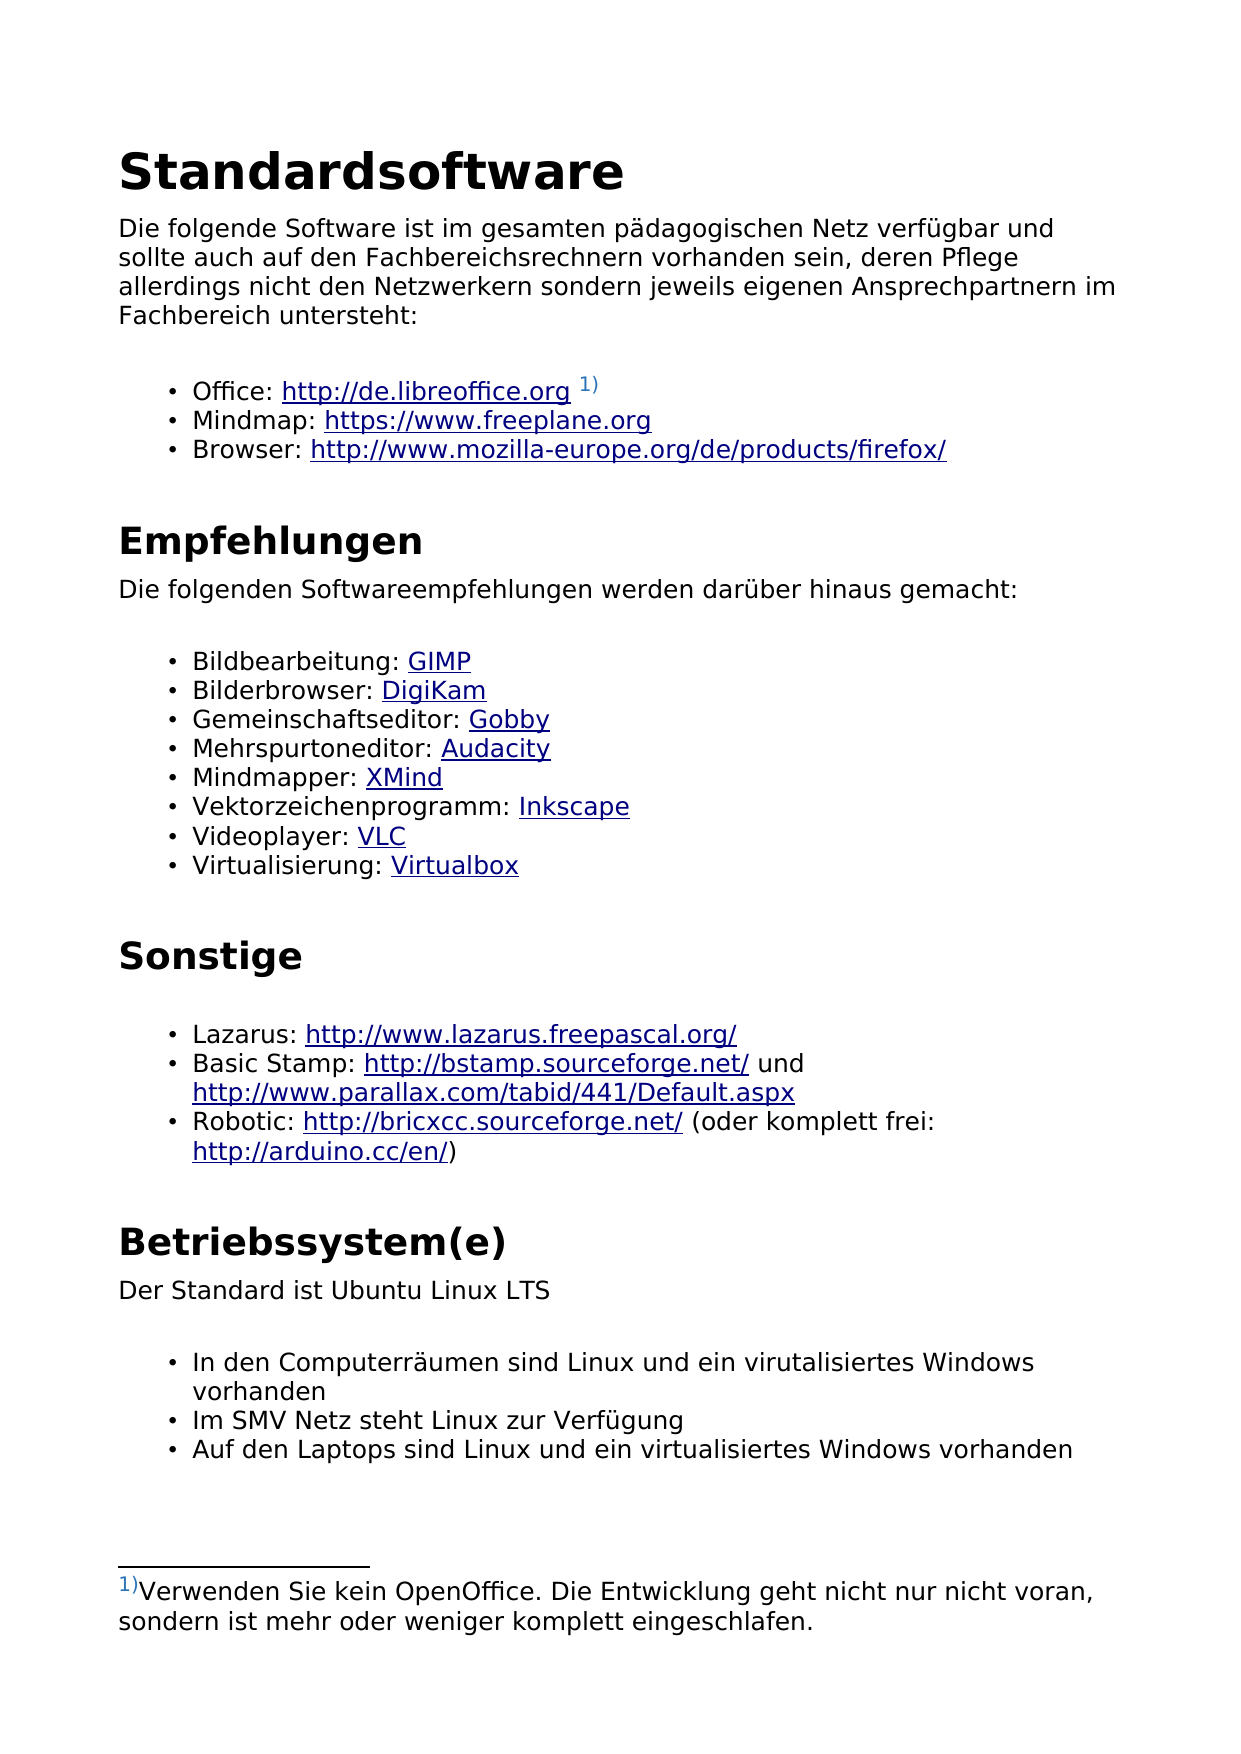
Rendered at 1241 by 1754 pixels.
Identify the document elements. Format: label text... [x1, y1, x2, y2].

list Virtualisierung: Virtualbox [177, 851, 1122, 880]
list Lazarus: http://www.lazarus.freepascal.org/ [177, 1020, 1122, 1049]
list Mehrspurtoneditor: Audacity [177, 734, 1122, 763]
text Die folgenden Softwareempfehlungen werden darüber hinaus gemacht: [118, 576, 1122, 605]
list Vektorzeichenprogramm: Inkscape [177, 792, 1122, 822]
list Browser: http://www.mozilla-europe.org/de/products/firefox/ [177, 436, 1122, 465]
list Office: http://de.libreoffice.org [177, 372, 1122, 407]
subtitle Betriebssystem(e) [118, 1220, 1122, 1264]
list Gemeinschaftseditor: Gobby [177, 705, 1122, 734]
list In den Computerräumen sind Linux und ein virutalisiertes Windows vorhanden [177, 1348, 1122, 1406]
list Videoplayer: VLC [177, 822, 1122, 851]
list Auf den Laptops sind Linux und ein virtualisiertes Windows vorhanden [177, 1435, 1122, 1464]
subtitle Sonstige [118, 934, 1122, 978]
list Im SMV Netz steht Linux zur Verfügung [177, 1406, 1122, 1435]
list Robotic: http://bricxcc.sourceforge.net/ (oder komplett frei: http://arduino.cc/en/) [177, 1108, 1122, 1166]
list Verwenden Sie kein OpenOffice. Die Entwicklung geht nicht nur nicht voran, sondern ist mehr oder weniger komplett eingeschlafen. [118, 1573, 1122, 1636]
subtitle Empfehlungen [118, 519, 1122, 563]
list Basic Stamp: http://bstamp.sourceforge.net/ und http://www.parallax.com/tabid/441/Default.aspx [177, 1049, 1122, 1108]
text Die folgende Software ist im gesamten pädagogischen Netz verfügbar und sollte auch auf den Fachbereichsrechnern vorhanden sein, deren Pflege allerdings nicht den Netzwerkern sondern jeweils eigenen Ansprechpartnern im Fachbereich untersteht: [118, 214, 1122, 331]
list Mindmapper: XMind [177, 763, 1122, 792]
list Bildbearbeitung: GIMP [177, 647, 1122, 676]
subtitle Standardsoftware [118, 143, 1122, 201]
text Der Standard ist Ubuntu Linux LTS [118, 1277, 1122, 1306]
list Mindmap: https://www.freeplane.org [177, 407, 1122, 436]
list Bilderbrowser: DigiKam [177, 676, 1122, 705]
